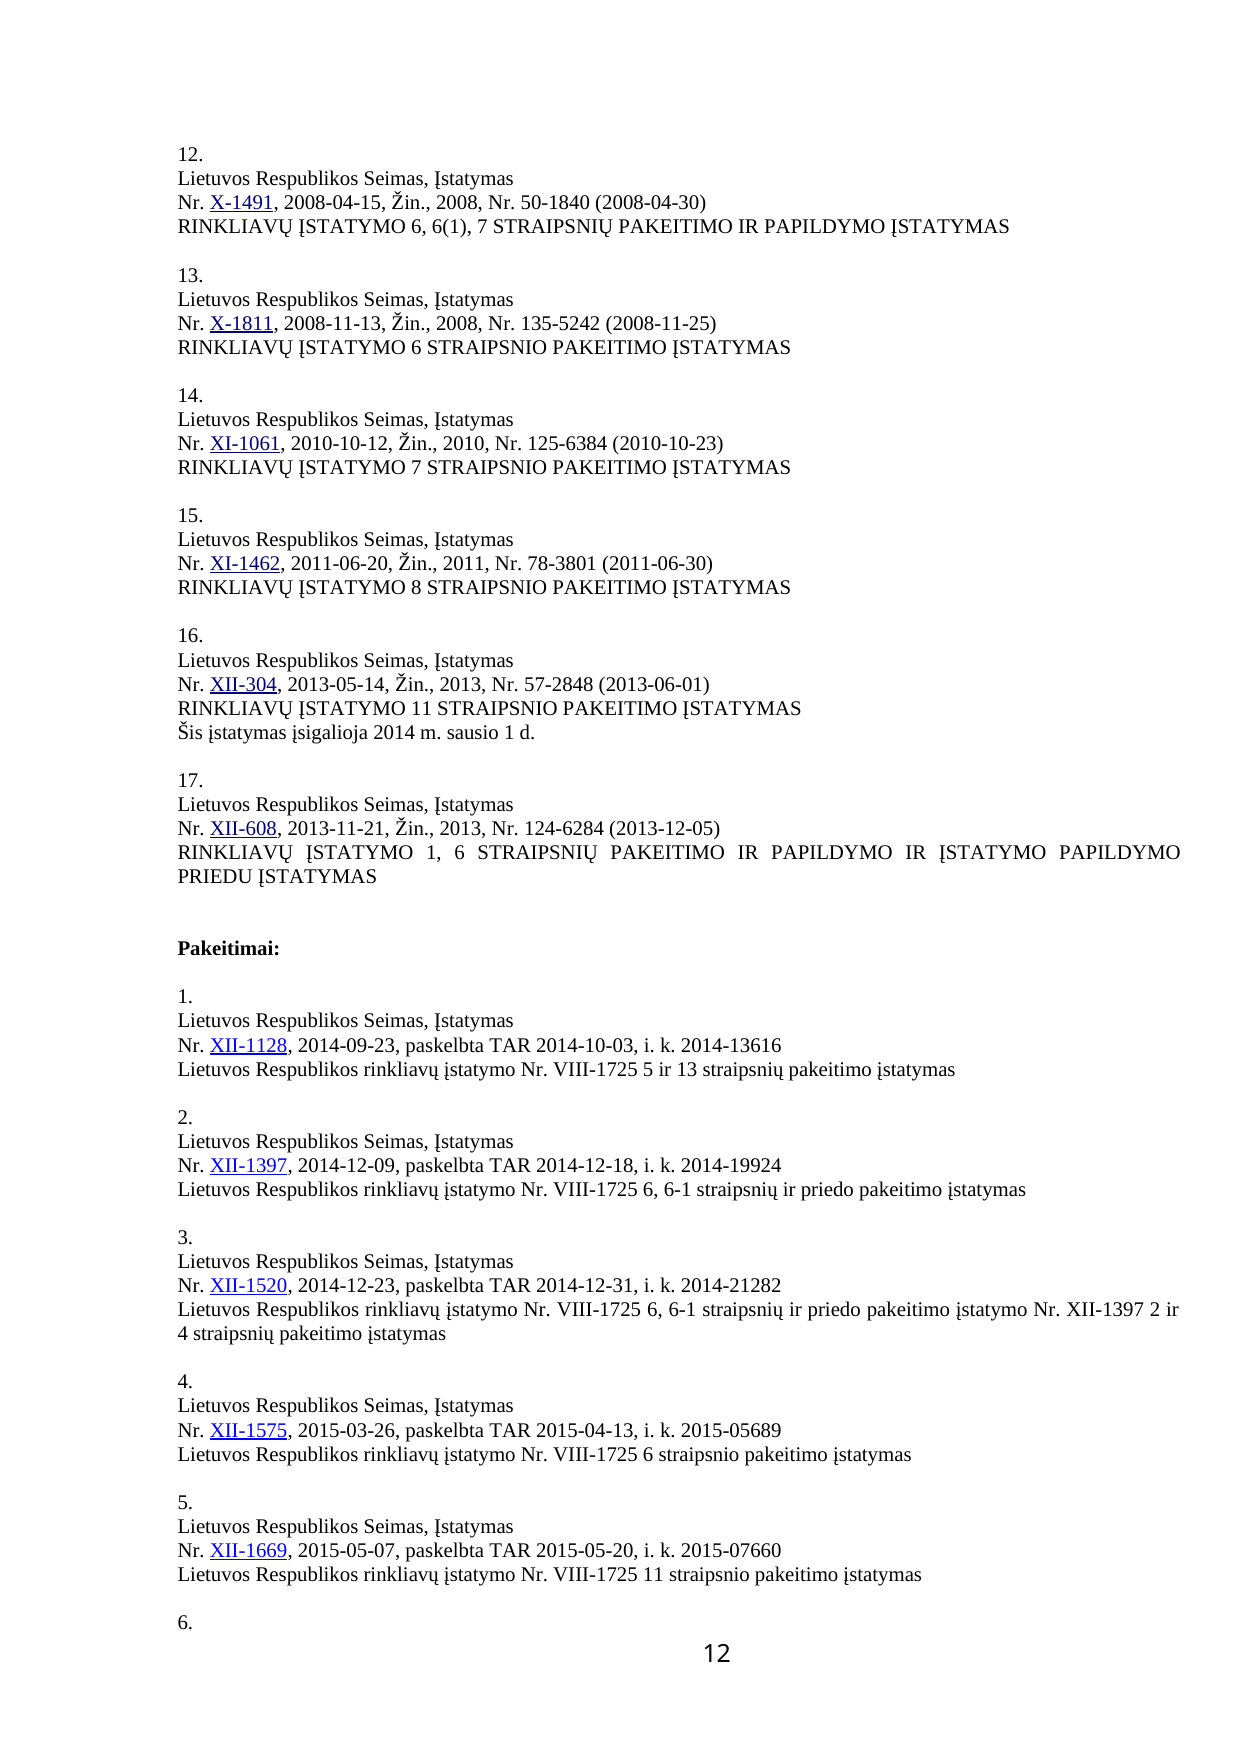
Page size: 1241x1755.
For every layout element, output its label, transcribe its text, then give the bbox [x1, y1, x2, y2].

text RINKLIAVŲ ĮSTATYMO 7 STRAIPSNIO PAKEITIMO ĮSTATYMAS [177, 455, 1181, 479]
text Nr. XI-1462, 2011-06-20, Žin., 2011, Nr. 78-3801 (2011-06-30) [177, 551, 1181, 575]
text Nr. X-1811, 2008-11-13, Žin., 2008, Nr. 135-5242 (2008-11-25) [177, 311, 1181, 335]
text Lietuvos Respublikos Seimas, Įstatymas [177, 407, 1181, 431]
text 4. [177, 1369, 1181, 1393]
text 3. [177, 1225, 1181, 1249]
text Lietuvos Respublikos Seimas, Įstatymas [177, 1393, 1181, 1417]
text 16. [177, 623, 1181, 647]
text 12. [177, 142, 1181, 166]
text Nr. XII-1520, 2014-12-23, paskelbta TAR 2014-12-31, i. k. 2014-21282 [177, 1273, 1181, 1297]
text Lietuvos Respublikos Seimas, Įstatymas [177, 1514, 1181, 1538]
text Lietuvos Respublikos rinkliavų įstatymo Nr. VIII-1725 6 straipsnio pakeitimo įstatymas [177, 1442, 1181, 1466]
text Nr. XII-608, 2013-11-21, Žin., 2013, Nr. 124-6284 (2013-12-05) [177, 816, 1181, 840]
text Lietuvos Respublikos rinkliavų įstatymo Nr. VIII-1725 11 straipsnio pakeitimo įstatymas [177, 1562, 1181, 1586]
text 13. [177, 262, 1181, 287]
text Nr. XII-1575, 2015-03-26, paskelbta TAR 2015-04-13, i. k. 2015-05689 [177, 1417, 1181, 1442]
text Lietuvos Respublikos Seimas, Įstatymas [177, 1008, 1181, 1032]
text Lietuvos Respublikos rinkliavų įstatymo Nr. VIII-1725 6, 6-1 straipsnių ir priedo pakeitimo įstatymo Nr. XII-1397 2 ir 4 straipsnių pakeitimo įstatymas [177, 1297, 1181, 1345]
text 5. [177, 1490, 1181, 1514]
text RINKLIAVŲ ĮSTATYMO 6 STRAIPSNIO PAKEITIMO ĮSTATYMAS [177, 335, 1181, 359]
text Pakeitimai: [177, 936, 1181, 960]
text RINKLIAVŲ ĮSTATYMO 1, 6 STRAIPSNIŲ PAKEITIMO IR PAPILDYMO IR ĮSTATYMO PAPILDYMO PRIEDU ĮSTATYMAS [177, 840, 1181, 888]
text 15. [177, 503, 1181, 527]
text Lietuvos Respublikos rinkliavų įstatymo Nr. VIII-1725 5 ir 13 straipsnių pakeitimo įstatymas [177, 1057, 1181, 1081]
text Šis įstatymas įsigalioja 2014 m. sausio 1 d. [177, 720, 1181, 744]
text Lietuvos Respublikos Seimas, Įstatymas [177, 1129, 1181, 1153]
text Nr. XII-1397, 2014-12-09, paskelbta TAR 2014-12-18, i. k. 2014-19924 [177, 1153, 1181, 1177]
text RINKLIAVŲ ĮSTATYMO 8 STRAIPSNIO PAKEITIMO ĮSTATYMAS [177, 575, 1181, 599]
text Lietuvos Respublikos Seimas, Įstatymas [177, 287, 1181, 311]
text 2. [177, 1105, 1181, 1129]
text Nr. XII-1669, 2015-05-07, paskelbta TAR 2015-05-20, i. k. 2015-07660 [177, 1538, 1181, 1562]
text RINKLIAVŲ ĮSTATYMO 6, 6(1), 7 STRAIPSNIŲ PAKEITIMO IR PAPILDYMO ĮSTATYMAS [177, 214, 1181, 238]
text Nr. XI-1061, 2010-10-12, Žin., 2010, Nr. 125-6384 (2010-10-23) [177, 431, 1181, 455]
text 14. [177, 383, 1181, 407]
text Lietuvos Respublikos Seimas, Įstatymas [177, 1249, 1181, 1273]
text RINKLIAVŲ ĮSTATYMO 11 STRAIPSNIO PAKEITIMO ĮSTATYMAS [177, 696, 1181, 720]
text 1. [177, 984, 1181, 1008]
text Nr. X-1491, 2008-04-15, Žin., 2008, Nr. 50-1840 (2008-04-30) [177, 190, 1181, 214]
text Nr. XII-1128, 2014-09-23, paskelbta TAR 2014-10-03, i. k. 2014-13616 [177, 1032, 1181, 1057]
text 6. [177, 1610, 1181, 1634]
text Lietuvos Respublikos Seimas, Įstatymas [177, 527, 1181, 551]
text Lietuvos Respublikos Seimas, Įstatymas [177, 166, 1181, 190]
text Nr. XII-304, 2013-05-14, Žin., 2013, Nr. 57-2848 (2013-06-01) [177, 672, 1181, 696]
text Lietuvos Respublikos rinkliavų įstatymo Nr. VIII-1725 6, 6-1 straipsnių ir priedo pakeitimo įstatymas [177, 1177, 1181, 1201]
text Lietuvos Respublikos Seimas, Įstatymas [177, 792, 1181, 816]
text Lietuvos Respublikos Seimas, Įstatymas [177, 647, 1181, 672]
text 17. [177, 768, 1181, 792]
